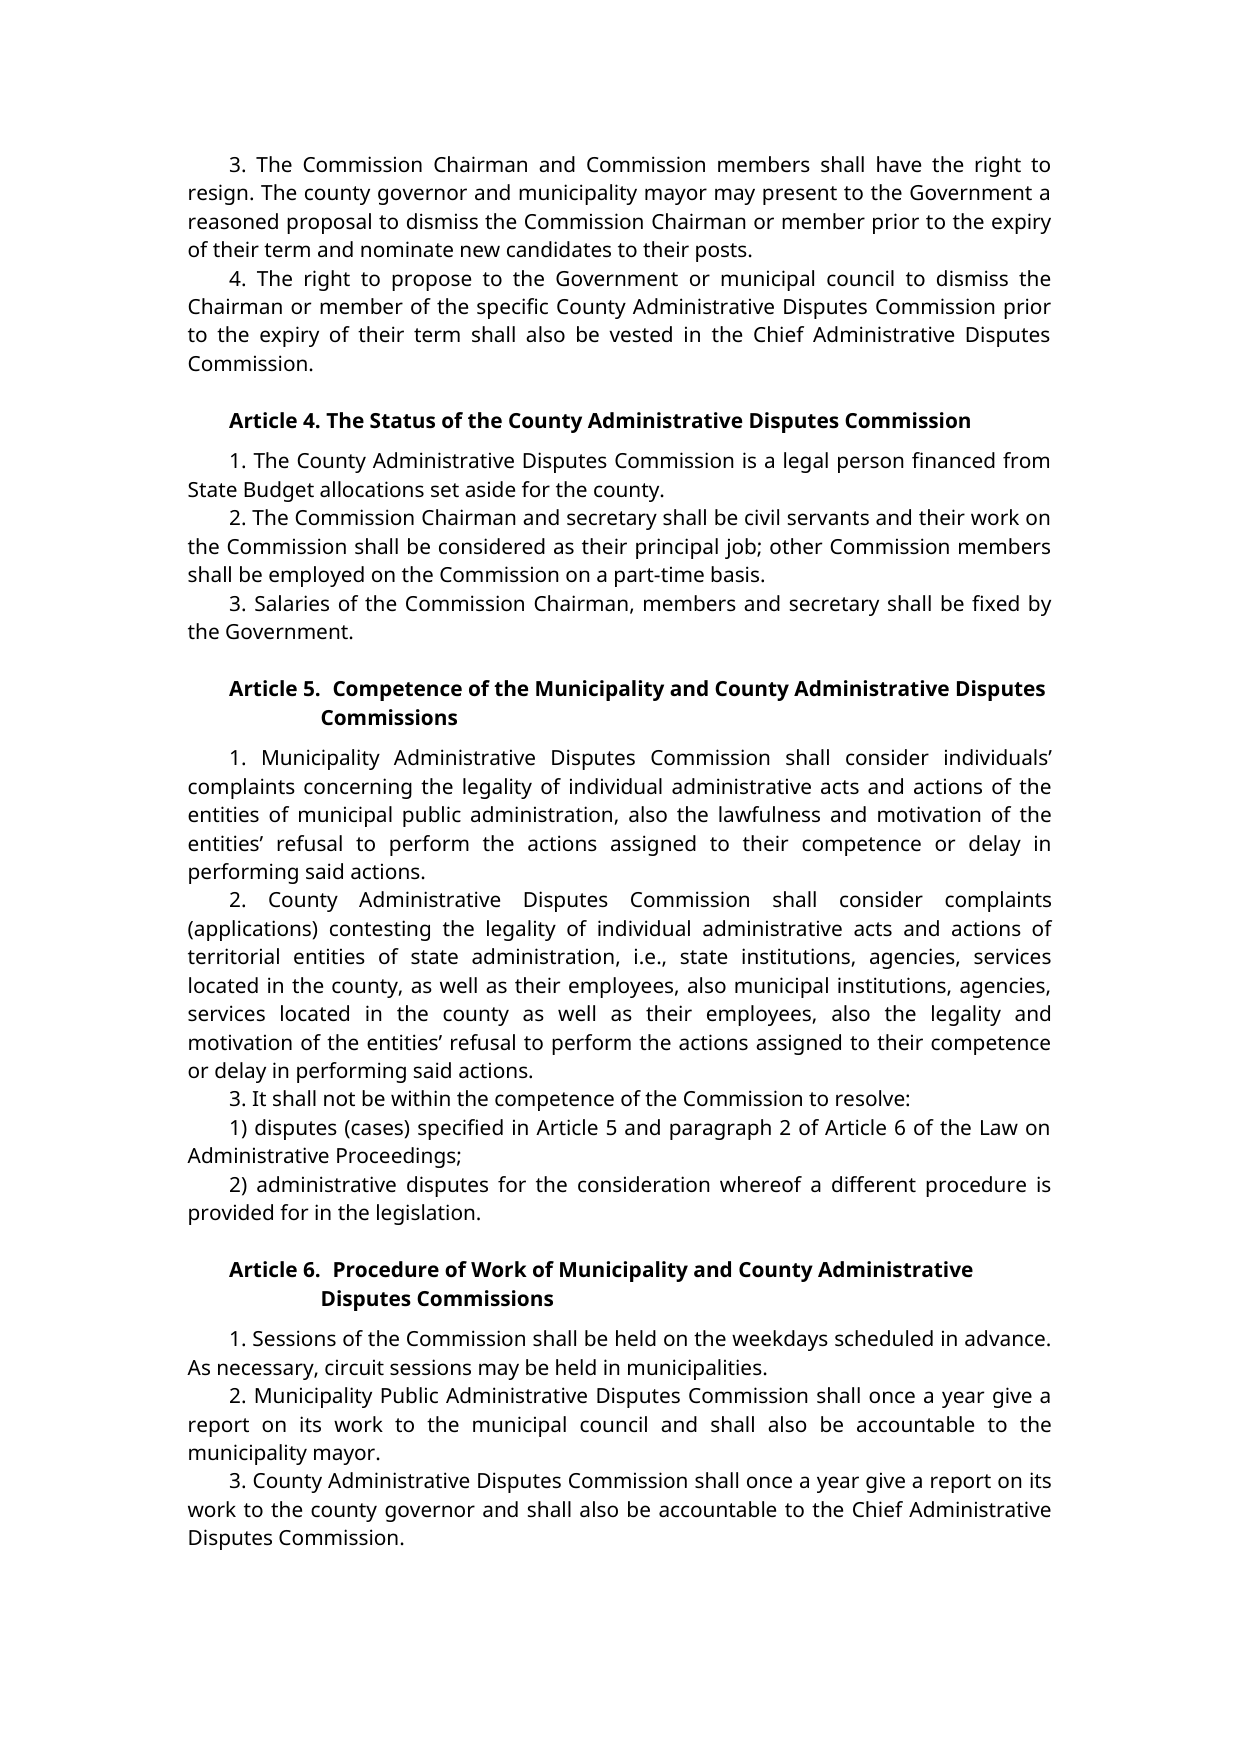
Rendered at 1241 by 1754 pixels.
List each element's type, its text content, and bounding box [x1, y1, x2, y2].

text 1. Municipality Administrative Disputes Commission shall consider individuals’ complaints concerning the legality of individual administrative acts and actions of the entities of municipal public administration, also the lawfulness and motivation of the entities’ refusal to perform the actions assigned to their competence or delay in performing said actions. [187, 743, 1053, 886]
text 2. County Administrative Disputes Commission shall consider complaints (applications) contesting the legality of individual administrative acts and actions of territorial entities of state administration, i.e., state institutions, agencies, services located in the county, as well as their employees, also municipal institutions, agencies, services located in the county as well as their employees, also the legality and motivation of the entities’ refusal to perform the actions assigned to their competence or delay in performing said actions. [187, 886, 1053, 1084]
text 2. Municipality Public Administrative Disputes Commission shall once a year give a report on its work to the municipal council and shall also be accountable to the municipality mayor. [187, 1381, 1053, 1467]
text 4. The right to propose to the Government or municipal council to dismiss the Chairman or member of the specific County Administrative Disputes Commission prior to the expiry of their term shall also be vested in the Chief Administrative Disputes Commission. [187, 264, 1053, 377]
text 3. County Administrative Disputes Commission shall once a year give a report on its work to the county governor and shall also be accountable to the Chief Administrative Disputes Commission. [187, 1467, 1053, 1552]
text 1. The County Administrative Disputes Commission is a legal person financed from State Budget allocations set aside for the county. [187, 447, 1053, 503]
text 2) administrative disputes for the consideration whereof a different procedure is provided for in the legislation. [187, 1170, 1053, 1227]
text 2. The Commission Chairman and secretary shall be civil servants and their work on the Commission shall be considered as their principal job; other Commission members shall be employed on the Commission on a part-time basis. [187, 503, 1053, 589]
text Article 5. Competence of the Municipality and County Administrative Disputes Commissions [187, 674, 1053, 731]
text Article 6. Procedure of Work of Municipality and County Administrative Disputes Commissions [187, 1256, 1053, 1312]
text 3. Salaries of the Commission Chairman, members and secretary shall be fixed by the Government. [187, 589, 1053, 646]
text 1) disputes (cases) specified in Article 5 and paragraph 2 of Article 6 of the Law on Administrative Proceedings; [187, 1113, 1053, 1170]
text Article 4. The Status of the County Administrative Disputes Commission [187, 406, 1053, 435]
text 1. Sessions of the Commission shall be held on the weekdays scheduled in advance. As necessary, circuit sessions may be held in municipalities. [187, 1324, 1053, 1381]
text 3. The Commission Chairman and Commission members shall have the right to resign. The county governor and municipality mayor may present to the Government a reasoned proposal to dismiss the Commission Chairman or member prior to the expiry of their term and nominate new candidates to their posts. [187, 150, 1053, 264]
text 3. It shall not be within the competence of the Commission to resolve: [187, 1084, 1053, 1113]
